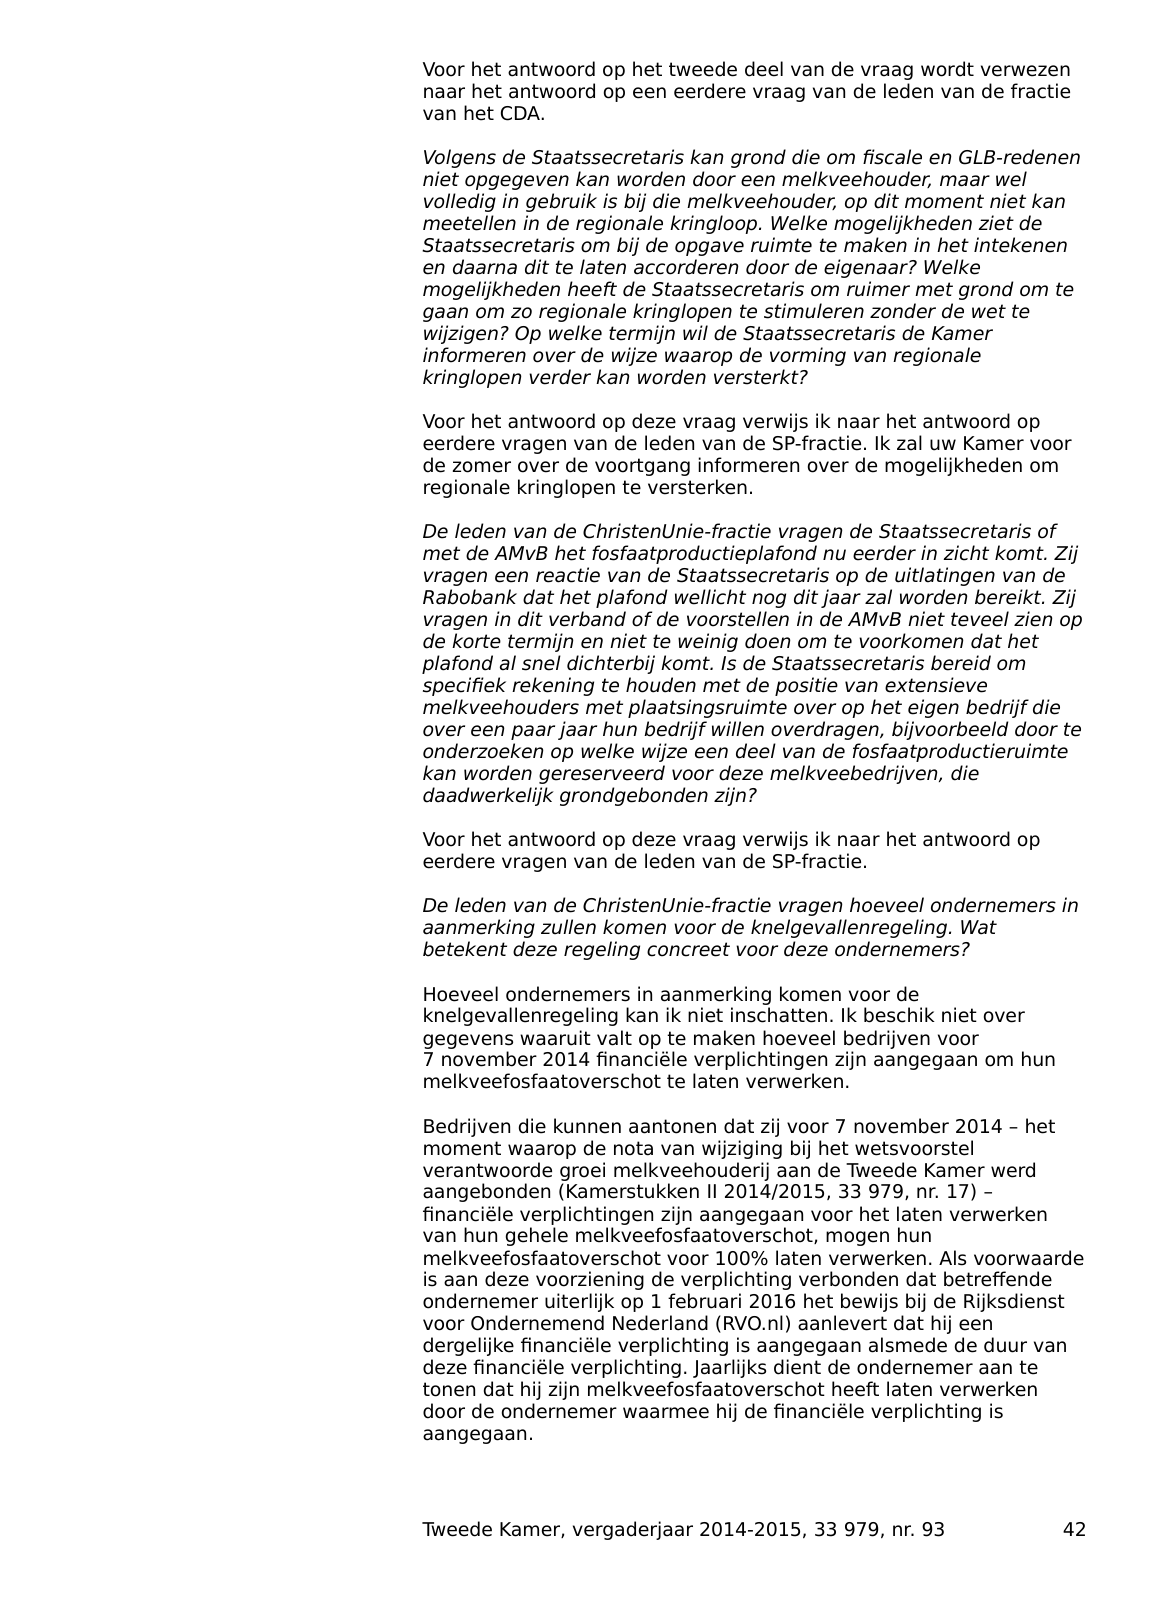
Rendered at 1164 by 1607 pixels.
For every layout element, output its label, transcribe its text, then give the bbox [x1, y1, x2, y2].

text De leden van de ChristenUnie-fractie vragen de Staatssecretaris of met de AMvB het fosfaatproductieplafond nu eerder in zicht komt. Zij vragen een reactie van de Staatssecretaris op de uitlatingen van de Rabobank dat het plafond wellicht nog dit jaar zal worden bereikt. Zij vragen in dit verband of de voorstellen in de AMvB niet teveel zien op de korte termijn en niet te weinig doen om te voorkomen dat het plafond al snel dichterbij komt. Is de Staatssecretaris bereid om specifiek rekening te houden met de positie van extensieve melkveehouders met plaatsingsruimte over op het eigen bedrijf die over een paar jaar hun bedrijf willen overdragen, bijvoorbeeld door te onderzoeken op welke wijze een deel van de fosfaatproductieruimte kan worden gereserveerd voor deze melkveebedrijven, die daadwerkelijk grondgebonden zijn? [422, 521, 1087, 807]
text Voor het antwoord op deze vraag verwijs ik naar het antwoord op eerdere vragen van de leden van de SP-fractie. [422, 829, 1087, 873]
text Hoeveel ondernemers in aanmerking komen voor de knelgevallenregeling kan ik niet inschatten. Ik beschik niet over gegevens waaruit valt op te maken hoeveel bedrijven voor 7 november 2014 financiële verplichtingen zijn aangegaan om hun melkveefosfaatoverschot te laten verwerken. [422, 983, 1087, 1093]
text Voor het antwoord op het tweede deel van de vraag wordt verwezen naar het antwoord op een eerdere vraag van de leden van de fractie van het CDA. [422, 59, 1087, 125]
text Volgens de Staatssecretaris kan grond die om fiscale en GLB-redenen niet opgegeven kan worden door een melkveehouder, maar wel volledig in gebruik is bij die melkveehouder, op dit moment niet kan meetellen in de regionale kringloop. Welke mogelijkheden ziet de Staatssecretaris om bij de opgave ruimte te maken in het intekenen en daarna dit te laten accorderen door de eigenaar? Welke mogelijkheden heeft de Staatssecretaris om ruimer met grond om te gaan om zo regionale kringlopen te stimuleren zonder de wet te wijzigen? Op welke termijn wil de Staatssecretaris de Kamer informeren over de wijze waarop de vorming van regionale kringlopen verder kan worden versterkt? [422, 147, 1087, 389]
text De leden van de ChristenUnie-fractie vragen hoeveel ondernemers in aanmerking zullen komen voor de knelgevallenregeling. Wat betekent deze regeling concreet voor deze ondernemers? [422, 895, 1087, 961]
text Bedrijven die kunnen aantonen dat zij voor 7 november 2014 – het moment waarop de nota van wijziging bij het wetsvoorstel verantwoorde groei melkveehouderij aan de Tweede Kamer werd aangebonden (Kamerstukken II 2014/2015, 33 979, nr. 17) – financiële verplichtingen zijn aangegaan voor het laten verwerken van hun gehele melkveefosfaatoverschot, mogen hun melkveefosfaatoverschot voor 100% laten verwerken. Als voorwaarde is aan deze voorziening de verplichting verbonden dat betreffende ondernemer uiterlijk op 1 februari 2016 het bewijs bij de Rijksdienst voor Ondernemend Nederland (RVO.nl) aanlevert dat hij een dergelijke financiële verplichting is aangegaan alsmede de duur van deze financiële verplichting. Jaarlijks dient de ondernemer aan te tonen dat hij zijn melkveefosfaatoverschot heeft laten verwerken door de ondernemer waarmee hij de financiële verplichting is aangegaan. [422, 1116, 1087, 1445]
text Voor het antwoord op deze vraag verwijs ik naar het antwoord op eerdere vragen van de leden van de SP-fractie. Ik zal uw Kamer voor de zomer over de voortgang informeren over de mogelijkheden om regionale kringlopen te versterken. [422, 411, 1087, 499]
